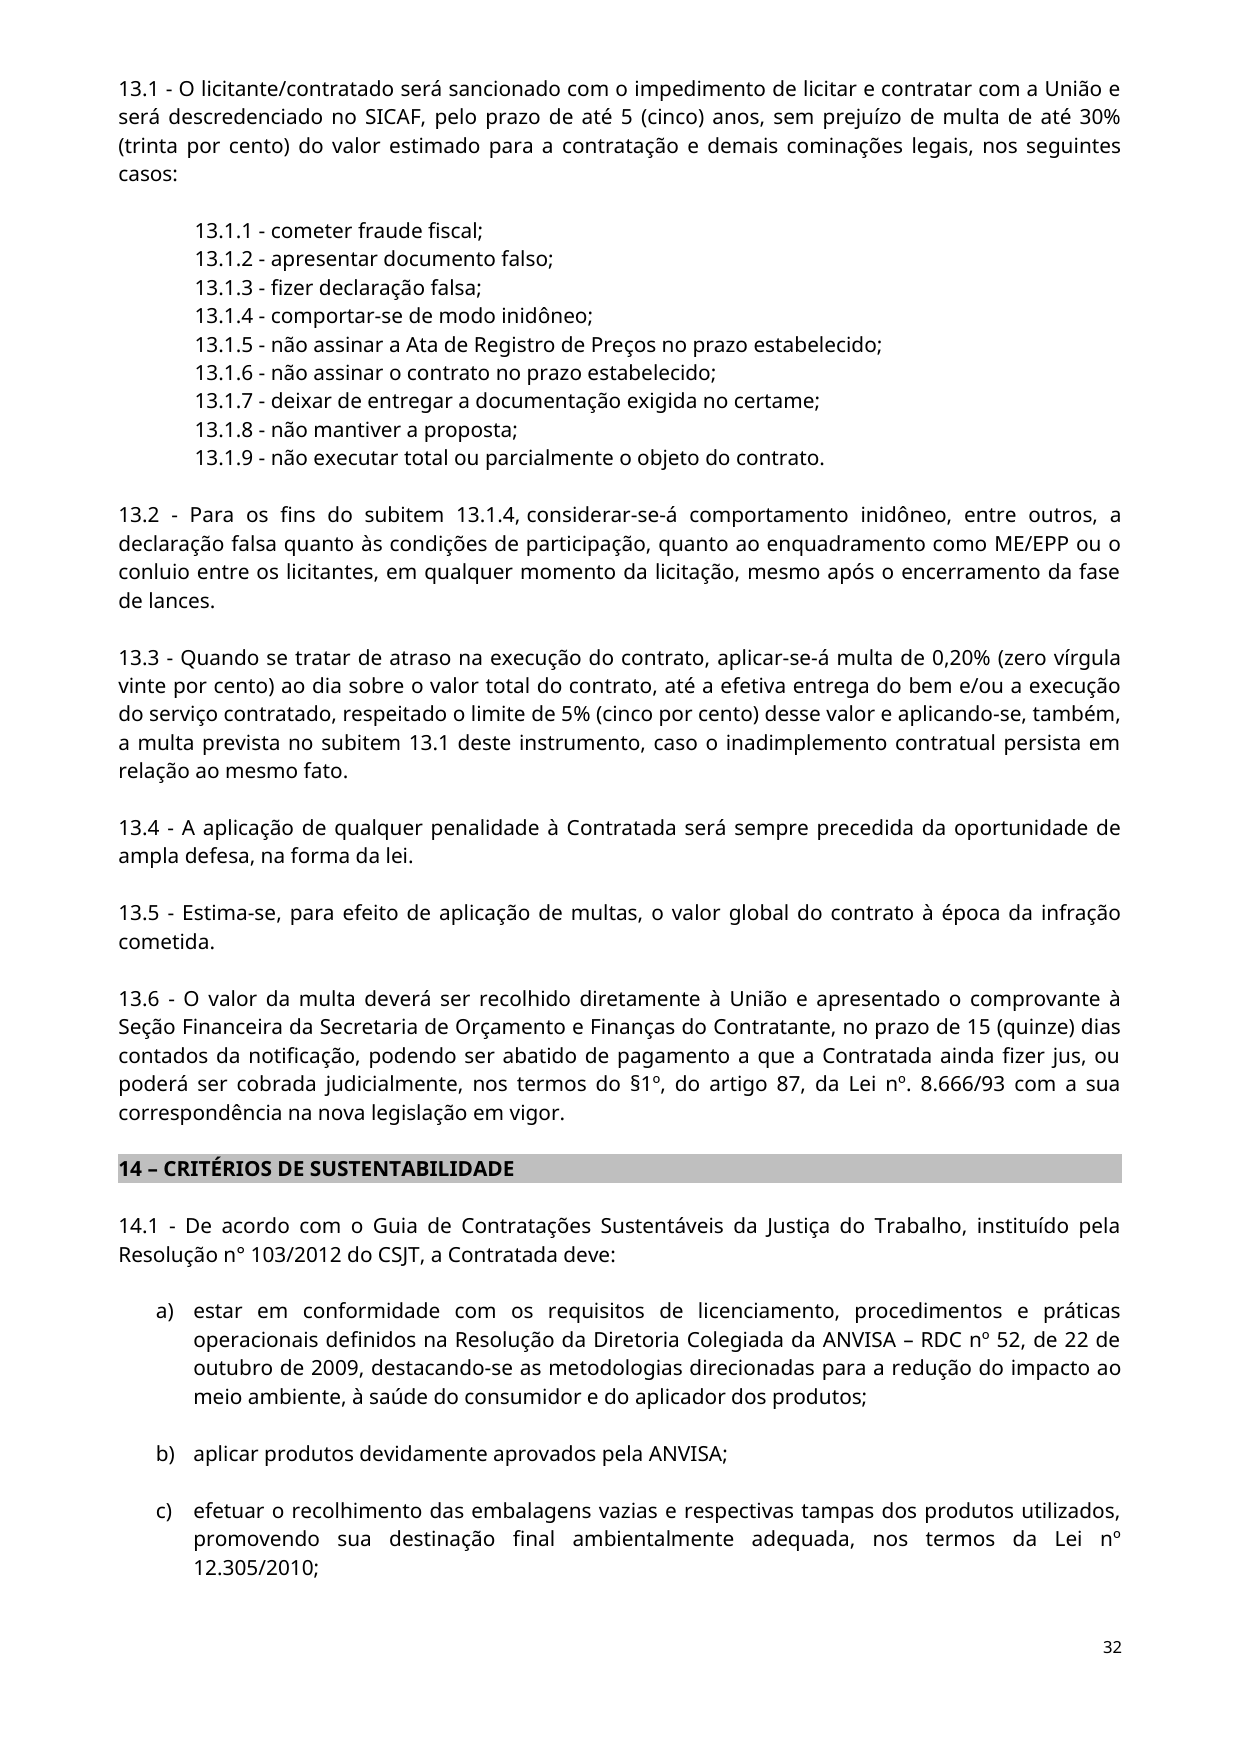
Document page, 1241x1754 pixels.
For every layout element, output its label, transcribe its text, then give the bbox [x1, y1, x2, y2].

text 13.1 - O licitante/contratado será sancionado com o impedimento de licitar e contratar com a União e será descredenciado no SICAF, pelo prazo de até 5 (cinco) anos, sem prejuízo de multa de até 30% (trinta por cento) do valor estimado para a contratação e demais cominações legais, nos seguintes casos: [118, 74, 1122, 188]
text 13.4 - A aplicação de qualquer penalidade à Contratada será sempre precedida da oportunidade de ampla defesa, na forma da lei. [118, 813, 1122, 870]
list estar em conformidade com os requisitos de licenciamento, procedimentos e práticas operacionais definidos na Resolução da Diretoria Colegiada da ANVISA – RDC nº 52, de 22 de outubro de 2009, destacando-se as metodologias direcionadas para a redução do impacto ao meio ambiente, à saúde do consumidor e do aplicador dos produtos; [156, 1297, 1122, 1410]
text 13.1.1 - cometer fraude fiscal; [118, 216, 1122, 244]
text 13.1.4 - comportar-se de modo inidôneo; [118, 301, 1122, 330]
text 13.1.8 - não mantiver a proposta; [118, 415, 1122, 443]
text 13.1.6 - não assinar o contrato no prazo estabelecido; [118, 358, 1122, 387]
text 13.1.3 - fizer declaração falsa; [118, 273, 1122, 301]
text 13.6 - O valor da multa deverá ser recolhido diretamente à União e apresentado o comprovante à Seção Financeira da Secretaria de Orçamento e Finanças do Contratante, no prazo de 15 (quinze) dias contados da notificação, podendo ser abatido de pagamento a que a Contratada ainda fizer jus, ou poderá ser cobrada judicialmente, nos termos do §1º, do artigo 87, da Lei nº. 8.666/93 com a sua correspondência na nova legislação em vigor. [118, 984, 1122, 1126]
text 13.5 - Estima-se, para efeito de aplicação de multas, o valor global do contrato à época da infração cometida. [118, 898, 1122, 955]
text 13.3 - Quando se tratar de atraso na execução do contrato, aplicar-se-á multa de 0,20% (zero vírgula vinte por cento) ao dia sobre o valor total do contrato, até a efetiva entrega do bem e/ou a execução do serviço contratado, respeitado o limite de 5% (cinco por cento) desse valor e aplicando-se, também, a multa prevista no subitem 13.1 deste instrumento, caso o inadimplemento contratual persista em relação ao mesmo fato. [118, 643, 1122, 785]
text 14 – CRITÉRIOS DE SUSTENTABILIDADE [118, 1154, 1122, 1183]
text 13.1.2 - apresentar documento falso; [118, 244, 1122, 273]
list aplicar produtos devidamente aprovados pela ANVISA; [156, 1439, 1122, 1467]
text 13.1.9 - não executar total ou parcialmente o objeto do contrato. [118, 443, 1122, 472]
text 13.2 - Para os fins do subitem 13.1.4, considerar-se-á comportamento inidôneo, entre outros, a declaração falsa quanto às condições de participação, quanto ao enquadramento como ME/EPP ou o conluio entre os licitantes, em qualquer momento da licitação, mesmo após o encerramento da fase de lances. [118, 500, 1122, 614]
list efetuar o recolhimento das embalagens vazias e respectivas tampas dos produtos utilizados, promovendo sua destinação final ambientalmente adequada, nos termos da Lei nº 12.305/2010; [156, 1496, 1122, 1581]
text 14.1 - De acordo com o Guia de Contratações Sustentáveis da Justiça do Trabalho, instituído pela Resolução n° 103/2012 do CSJT, a Contratada deve: [118, 1211, 1122, 1268]
text 13.1.5 - não assinar a Ata de Registro de Preços no prazo estabelecido; [118, 330, 1122, 358]
text 13.1.7 - deixar de entregar a documentação exigida no certame; [118, 387, 1122, 415]
